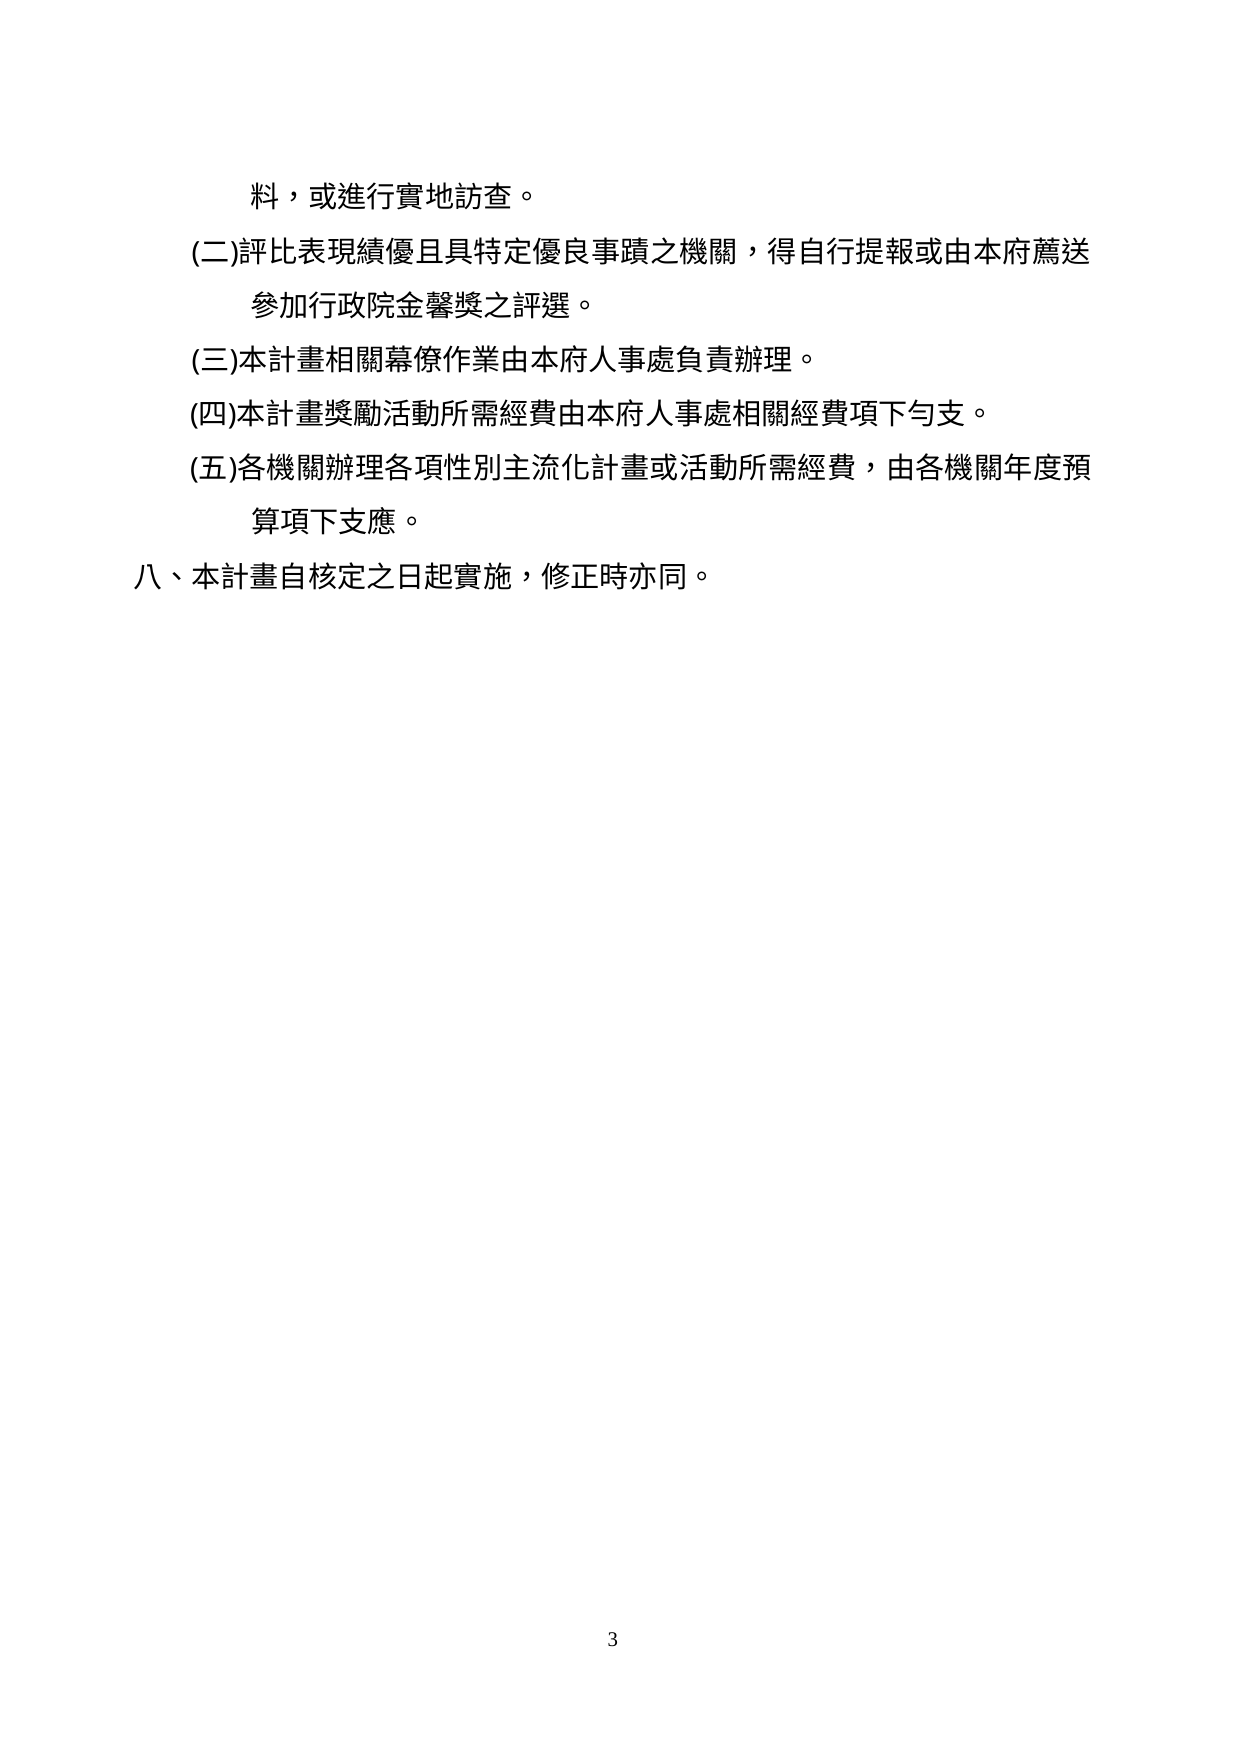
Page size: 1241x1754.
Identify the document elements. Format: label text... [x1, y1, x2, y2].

text (二)評比表現績優且具特定優良事蹟之機關，得自行提報或由本府薦送參加行政院金馨獎之評選。 [191, 219, 1092, 327]
text (四)本計畫獎勵活動所需經費由本府人事處相關經費項下勻支。 [190, 381, 1092, 435]
text (五)各機關辦理各項性別主流化計畫或活動所需經費，由各機關年度預算項下支應。 [190, 435, 1092, 544]
text 料，或進行實地訪查。 [191, 164, 1092, 219]
text 八、本計畫自核定之日起實施，修正時亦同。 [133, 544, 1092, 598]
text (三)本計畫相關幕僚作業由本府人事處負責辦理。 [191, 327, 1092, 381]
